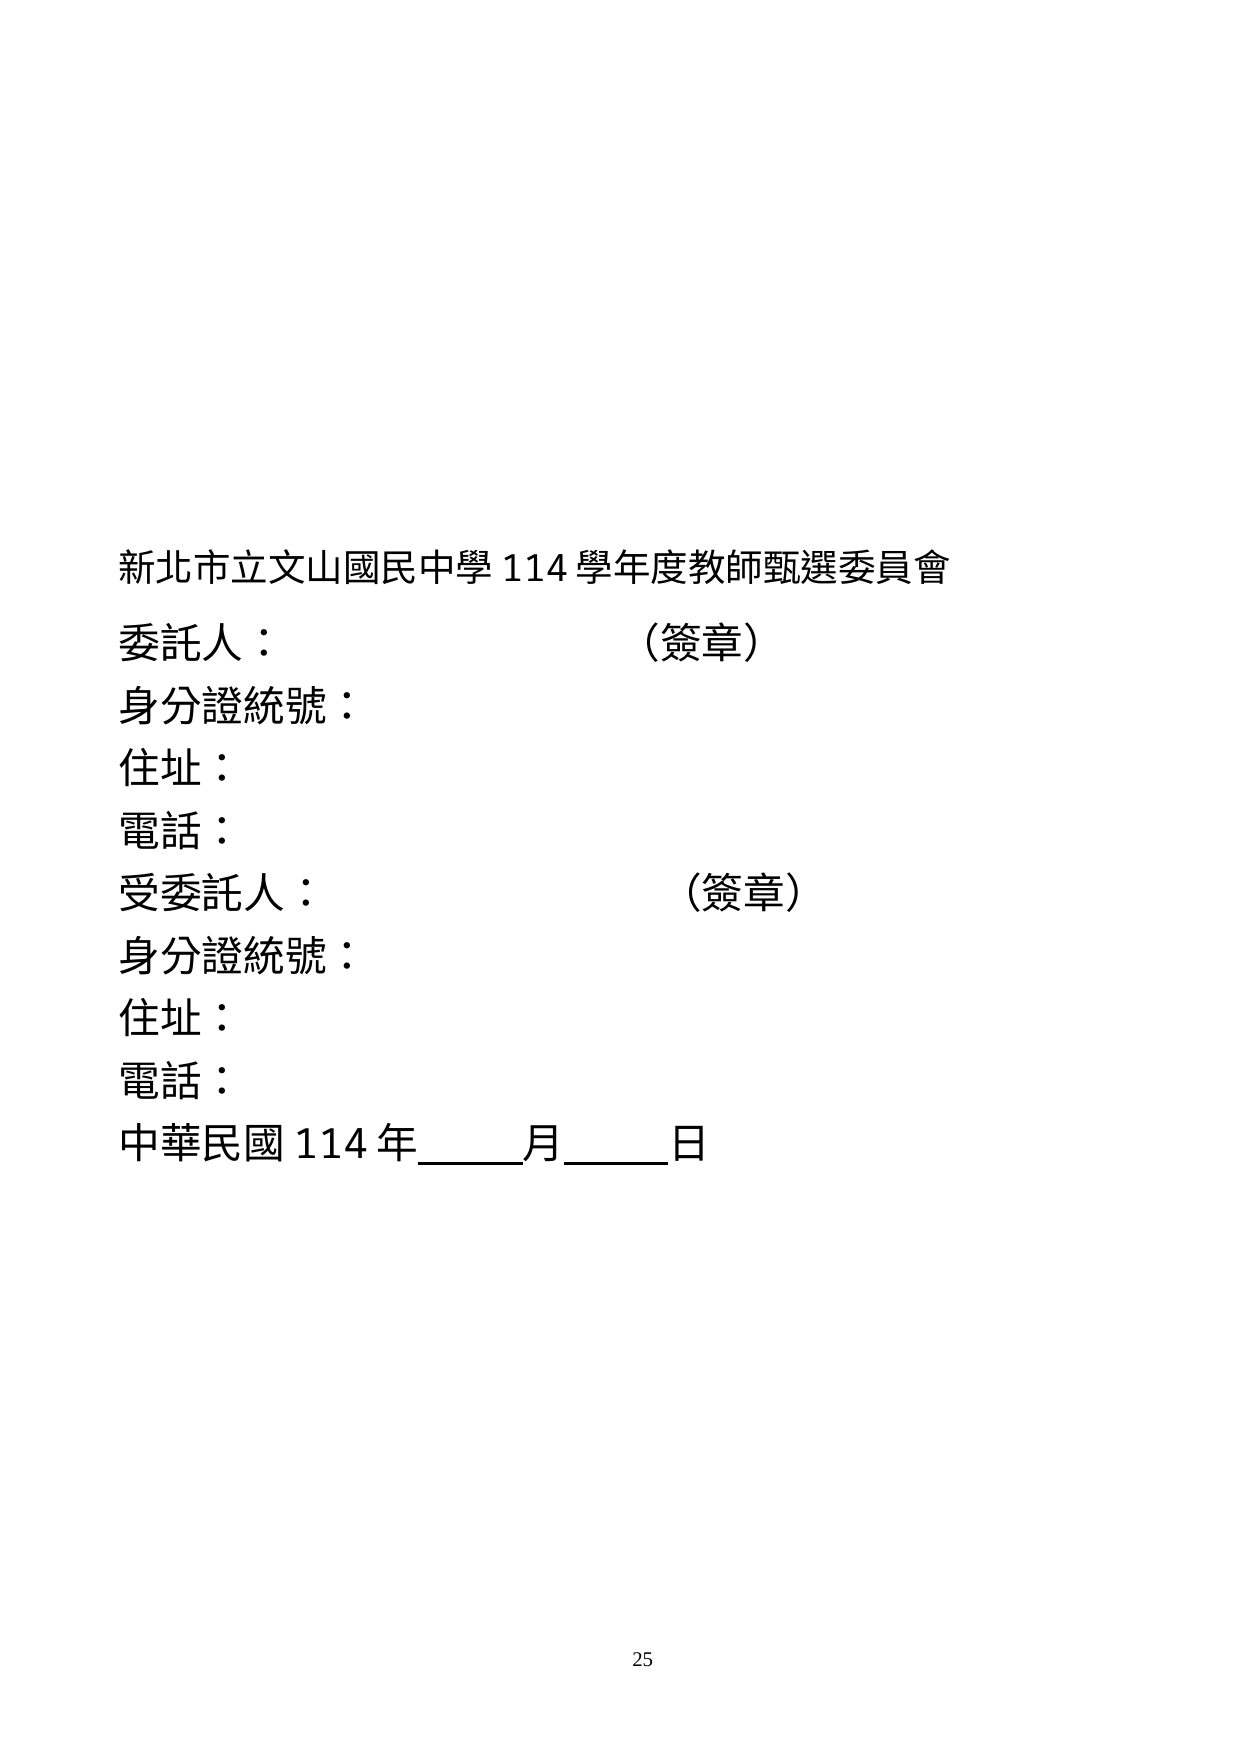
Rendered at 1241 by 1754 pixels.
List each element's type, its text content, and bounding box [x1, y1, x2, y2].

text 受委託人： （簽章） [118, 849, 1167, 911]
text 中華民國114年 月 日 [118, 1099, 1167, 1161]
text 住址： [118, 724, 1167, 786]
text 電話： [118, 1036, 1167, 1099]
text 委託人： （簽章） [118, 599, 1167, 661]
text 住址： [118, 974, 1167, 1036]
text 身分證統號： [118, 661, 1167, 724]
text 新北市立文山國民中學114學年度教師甄選委員會 [118, 524, 1167, 586]
text 身分證統號： [118, 911, 1167, 974]
text 電話： [118, 786, 1167, 849]
